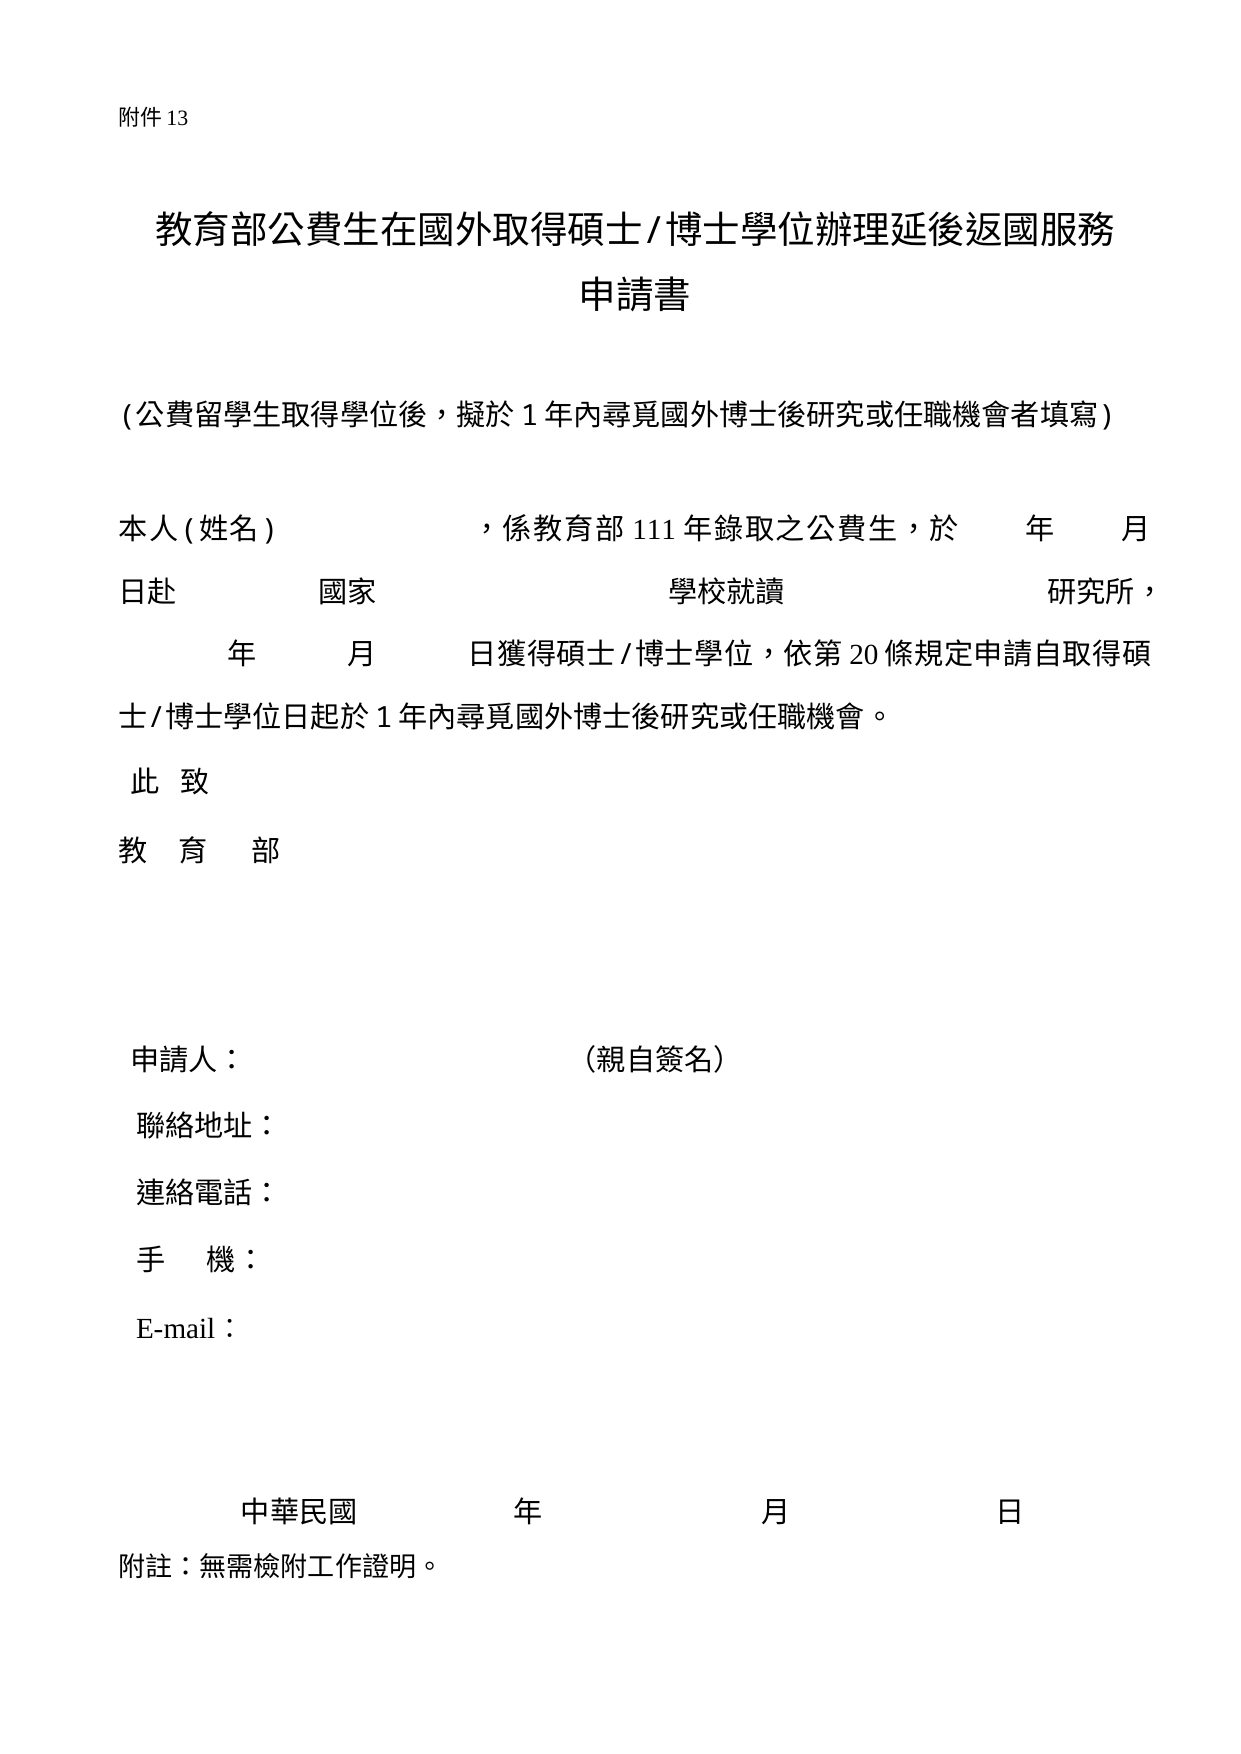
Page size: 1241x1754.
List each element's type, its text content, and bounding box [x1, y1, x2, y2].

text 連絡電話： [118, 1160, 1152, 1212]
text 聯絡地址： [118, 1093, 1152, 1145]
text 中華民國 年 月 日 [118, 1426, 1152, 1531]
text E-mail： [118, 1293, 1152, 1345]
text 教 育 部 [118, 828, 1152, 870]
text 此 致 [118, 758, 1152, 801]
text 本人(姓名) ，係教育部111年錄取之公費生，於 年 月 日赴 國家 學校就讀 研究所， [118, 489, 1152, 614]
text 申請書 [118, 265, 1152, 319]
text 年 月 日獲得碩士/博士學位，依第20條規定申請自取得碩士/博士學位日起於1年內尋覓國外博士後研究或任職機會。 [118, 614, 1152, 739]
text (公費留學生取得學位後，擬於1年內尋覓國外博士後研究或任職機會者填寫) [118, 391, 1152, 433]
text 手 機： [118, 1226, 1152, 1278]
text 附件13 [118, 100, 1152, 132]
text 附註：無需檢附工作證明。 [118, 1545, 1152, 1584]
text 申請人： （親自簽名） [118, 1026, 1152, 1078]
text 教育部公費生在國外取得碩士/博士學位辦理延後返國服務 [118, 199, 1152, 254]
